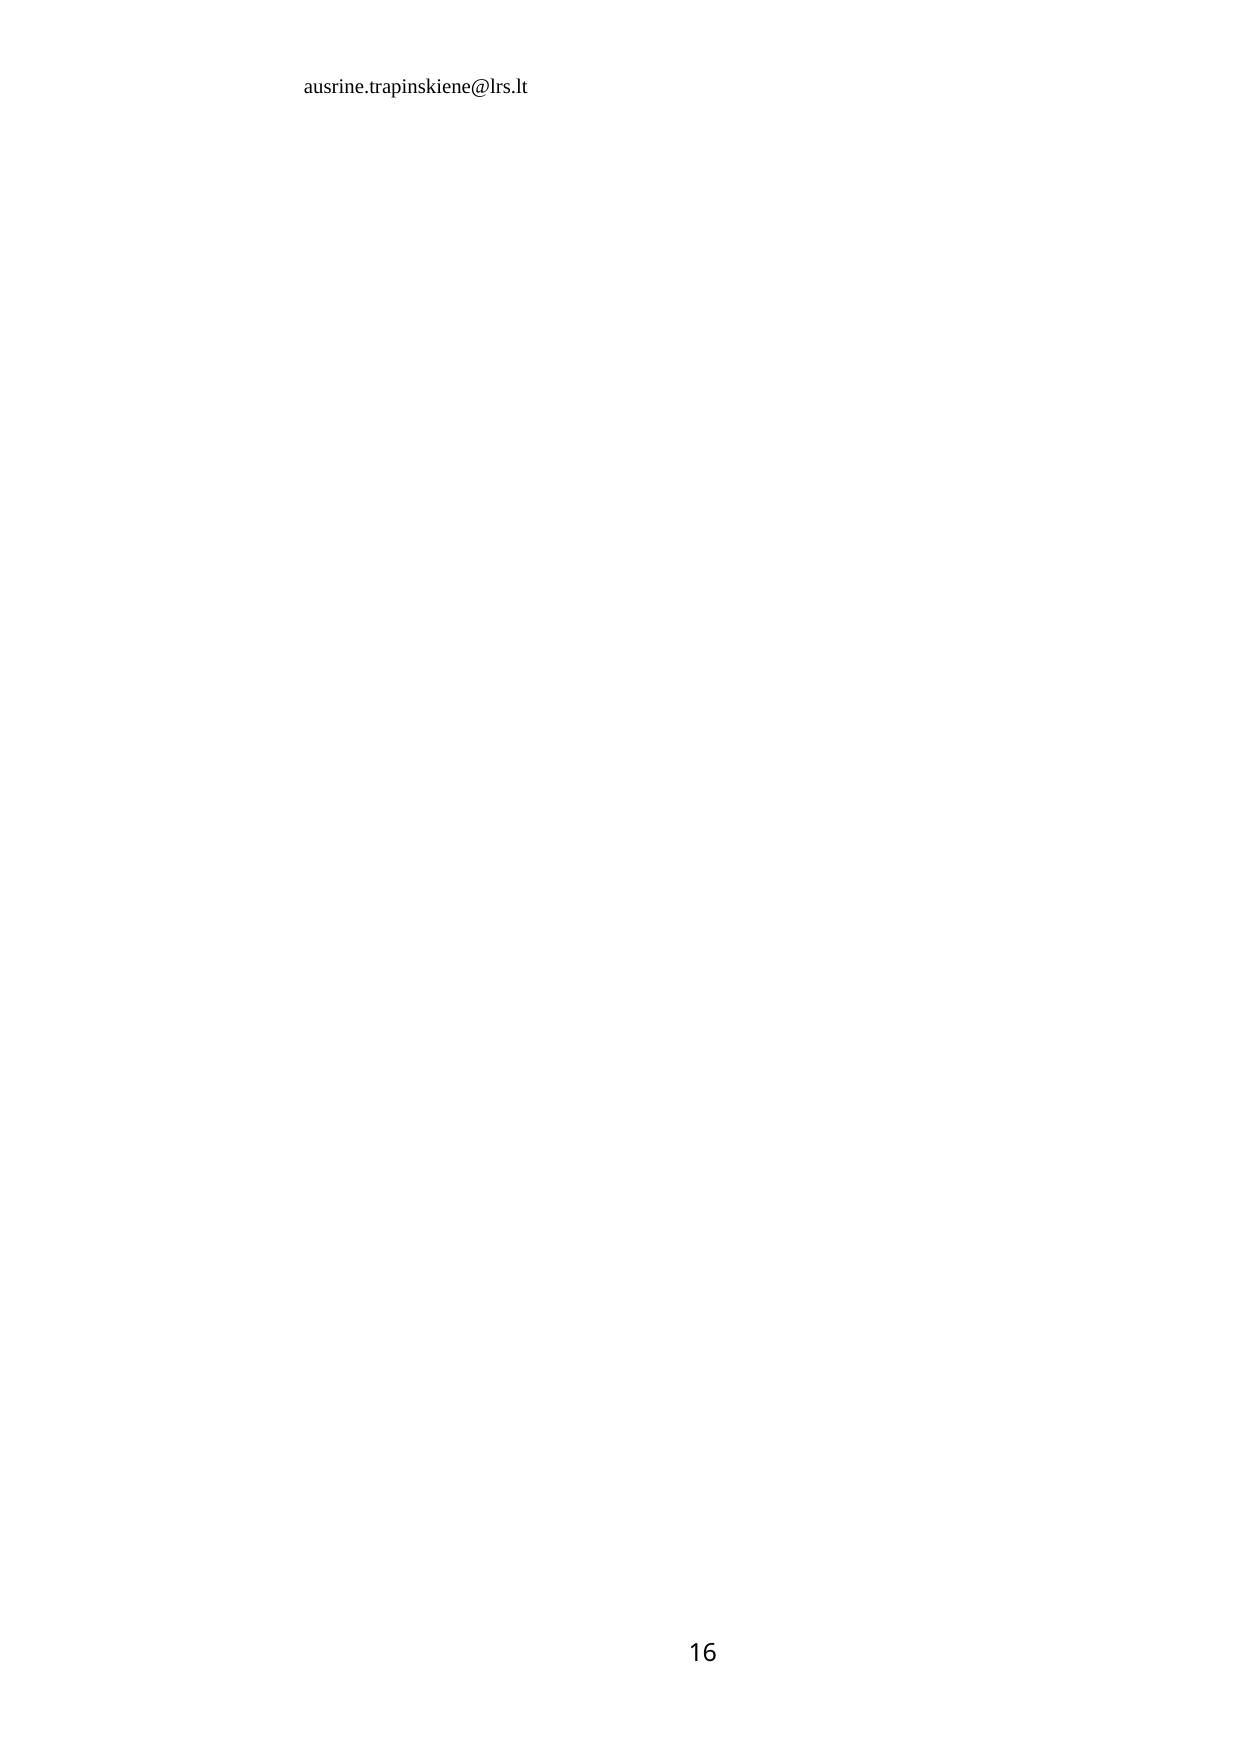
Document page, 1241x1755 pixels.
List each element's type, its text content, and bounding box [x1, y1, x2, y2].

text ausrine.trapinskiene@lrs.lt [210, 73, 1120, 98]
